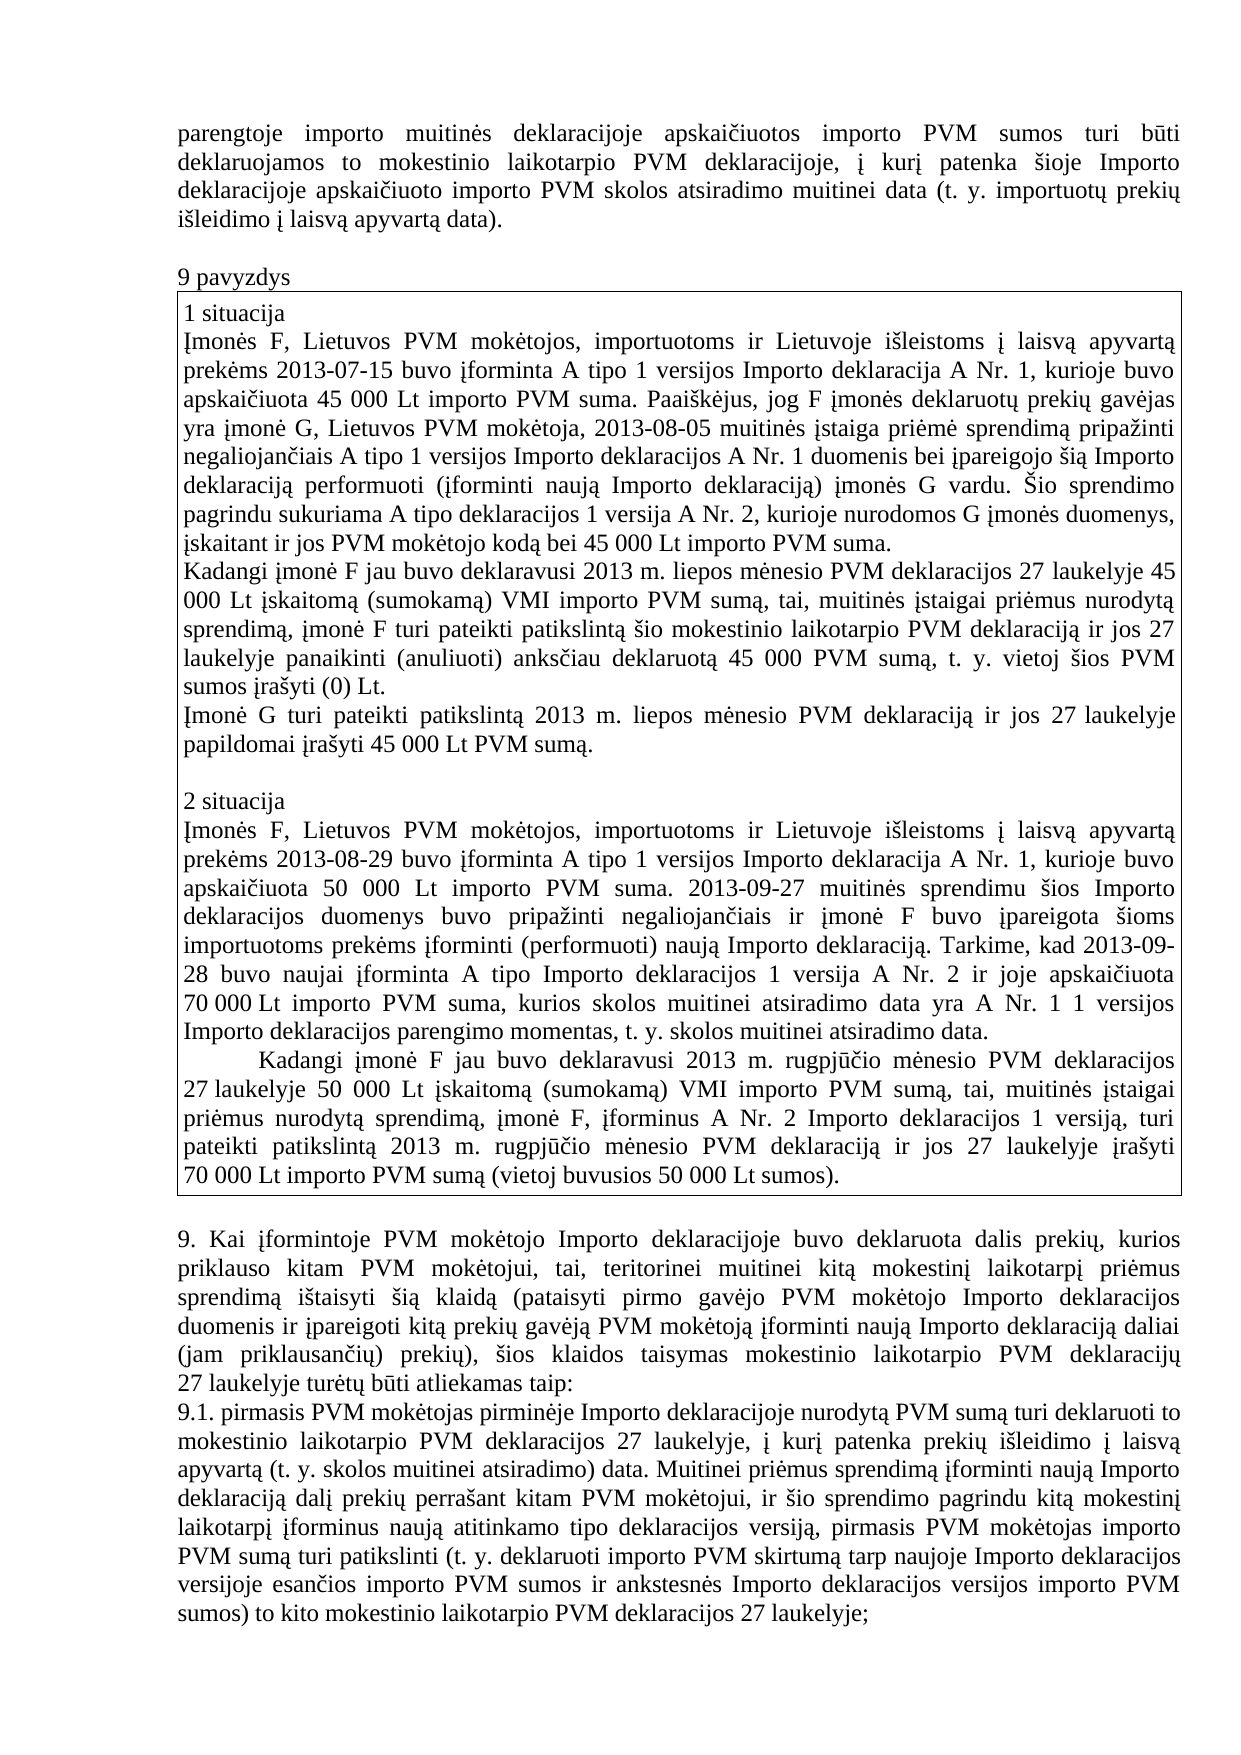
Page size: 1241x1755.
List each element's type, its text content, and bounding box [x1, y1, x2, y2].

table_header 1 situacija Įmonės F, Lietuvos PVM mokėtojos, importuotoms ir Lietuvoje išleistoms į laisvą apyvartą prekėms 2013-07-15 buvo įforminta A tipo 1 versijos Importo deklaracija A Nr. 1, kurioje buvo apskaičiuota 45 000 Lt importo PVM suma. Paaiškėjus, jog F įmonės deklaruotų prekių gavėjas yra įmonė G, Lietuvos PVM mokėtoja, 2013-08-05 muitinės įstaiga priėmė sprendimą pripažinti negaliojančiais A tipo 1 versijos Importo deklaracijos A Nr. 1 duomenis bei įpareigojo šią Importo deklaraciją performuoti (įforminti naują Importo deklaraciją) įmonės G vardu. Šio sprendimo pagrindu sukuriama A tipo deklaracijos 1 versija A Nr. 2, kurioje nurodomos G įmonės duomenys, įskaitant ir jos PVM mokėtojo kodą bei 45 000 Lt importo PVM suma. Kadangi įmonė F jau buvo deklaravusi 2013 m. liepos mėnesio PVM deklaracijos 27 laukelyje 45 000 Lt įskaitomą (sumokamą) VMI importo PVM sumą, tai, muitinės įstaigai priėmus nurodytą sprendimą, įmonė F turi pateikti patikslintą šio mokestinio laikotarpio PVM deklaraciją ir jos 27 laukelyje panaikinti (anuliuoti) anksčiau deklaruotą 45 000 PVM sumą, t. y. vietoj šios PVM sumos įrašyti (0) Lt. Įmonė G turi pateikti patikslintą 2013 m. liepos mėnesio PVM deklaraciją ir jos 27 laukelyje papildomai įrašyti 45 000 Lt PVM sumą. 2 situacija Įmonės F, Lietuvos PVM mokėtojos, importuotoms ir Lietuvoje išleistoms į laisvą apyvartą prekėms 2013-08-29 buvo įforminta A tipo 1 versijos Importo deklaracija A Nr. 1, kurioje buvo apskaičiuota 50 000 Lt importo PVM suma. 2013-09-27 muitinės sprendimu šios Importo deklaracijos duomenys buvo pripažinti negaliojančiais ir įmonė F buvo įpareigota šioms importuotoms prekėms įforminti (performuoti) naują Importo deklaraciją. Tarkime, kad 2013-09-28 buvo naujai įforminta A tipo Importo deklaracijos 1 versija A Nr. 2 ir joje apskaičiuota 70 000 Lt importo PVM suma, kurios skolos muitinei atsiradimo data yra A Nr. 1 1 versijos Importo deklaracijos parengimo momentas, t. y. skolos muitinei atsiradimo data. Kadangi įmonė F jau buvo deklaravusi 2013 m. rugpjūčio mėnesio PVM deklaracijos 27 laukelyje 50 000 Lt įskaitomą (sumokamą) VMI importo PVM sumą, tai, muitinės įstaigai priėmus nurodytą sprendimą, įmonė F, įforminus A Nr. 2 Importo deklaracijos 1 versiją, turi pateikti patikslintą 2013 m. rugpjūčio mėnesio PVM deklaraciją ir jos 27 laukelyje įrašyti 70 000 Lt importo PVM sumą (vietoj buvusios 50 000 Lt sumos). [178, 292, 1181, 1195]
text 9.1. pirmasis PVM mokėtojas pirminėje Importo deklaracijoje nurodytą PVM sumą turi deklaruoti to mokestinio laikotarpio PVM deklaracijos 27 laukelyje, į kurį patenka prekių išleidimo į laisvą apyvartą (t. y. skolos muitinei atsiradimo) data. Muitinei priėmus sprendimą įforminti naują Importo deklaraciją dalį prekių perrašant kitam PVM mokėtojui, ir šio sprendimo pagrindu kitą mokestinį laikotarpį įforminus naują atitinkamo tipo deklaracijos versiją, pirmasis PVM mokėtojas importo PVM sumą turi patikslinti (t. y. deklaruoti importo PVM skirtumą tarp naujoje Importo deklaracijos versijoje esančios importo PVM sumos ir ankstesnės Importo deklaracijos versijos importo PVM sumos) to kito mokestinio laikotarpio PVM deklaracijos 27 laukelyje; [177, 1397, 1181, 1627]
text 9 pavyzdys [177, 262, 1181, 291]
text parengtoje importo muitinės deklaracijoje apskaičiuotos importo PVM sumos turi būti deklaruojamos to mokestinio laikotarpio PVM deklaracijoje, į kurį patenka šioje Importo deklaracijoje apskaičiuoto importo PVM skolos atsiradimo muitinei data (t. y. importuotų prekių išleidimo į laisvą apyvartą data). [177, 118, 1181, 233]
text 9. Kai įformintoje PVM mokėtojo Importo deklaracijoje buvo deklaruota dalis prekių, kurios priklauso kitam PVM mokėtojui, tai, teritorinei muitinei kitą mokestinį laikotarpį priėmus sprendimą ištaisyti šią klaidą (pataisyti pirmo gavėjo PVM mokėtojo Importo deklaracijos duomenis ir įpareigoti kitą prekių gavėją PVM mokėtoją įforminti naują Importo deklaraciją daliai (jam priklausančių) prekių), šios klaidos taisymas mokestinio laikotarpio PVM deklaracijų 27 laukelyje turėtų būti atliekamas taip: [177, 1224, 1181, 1397]
